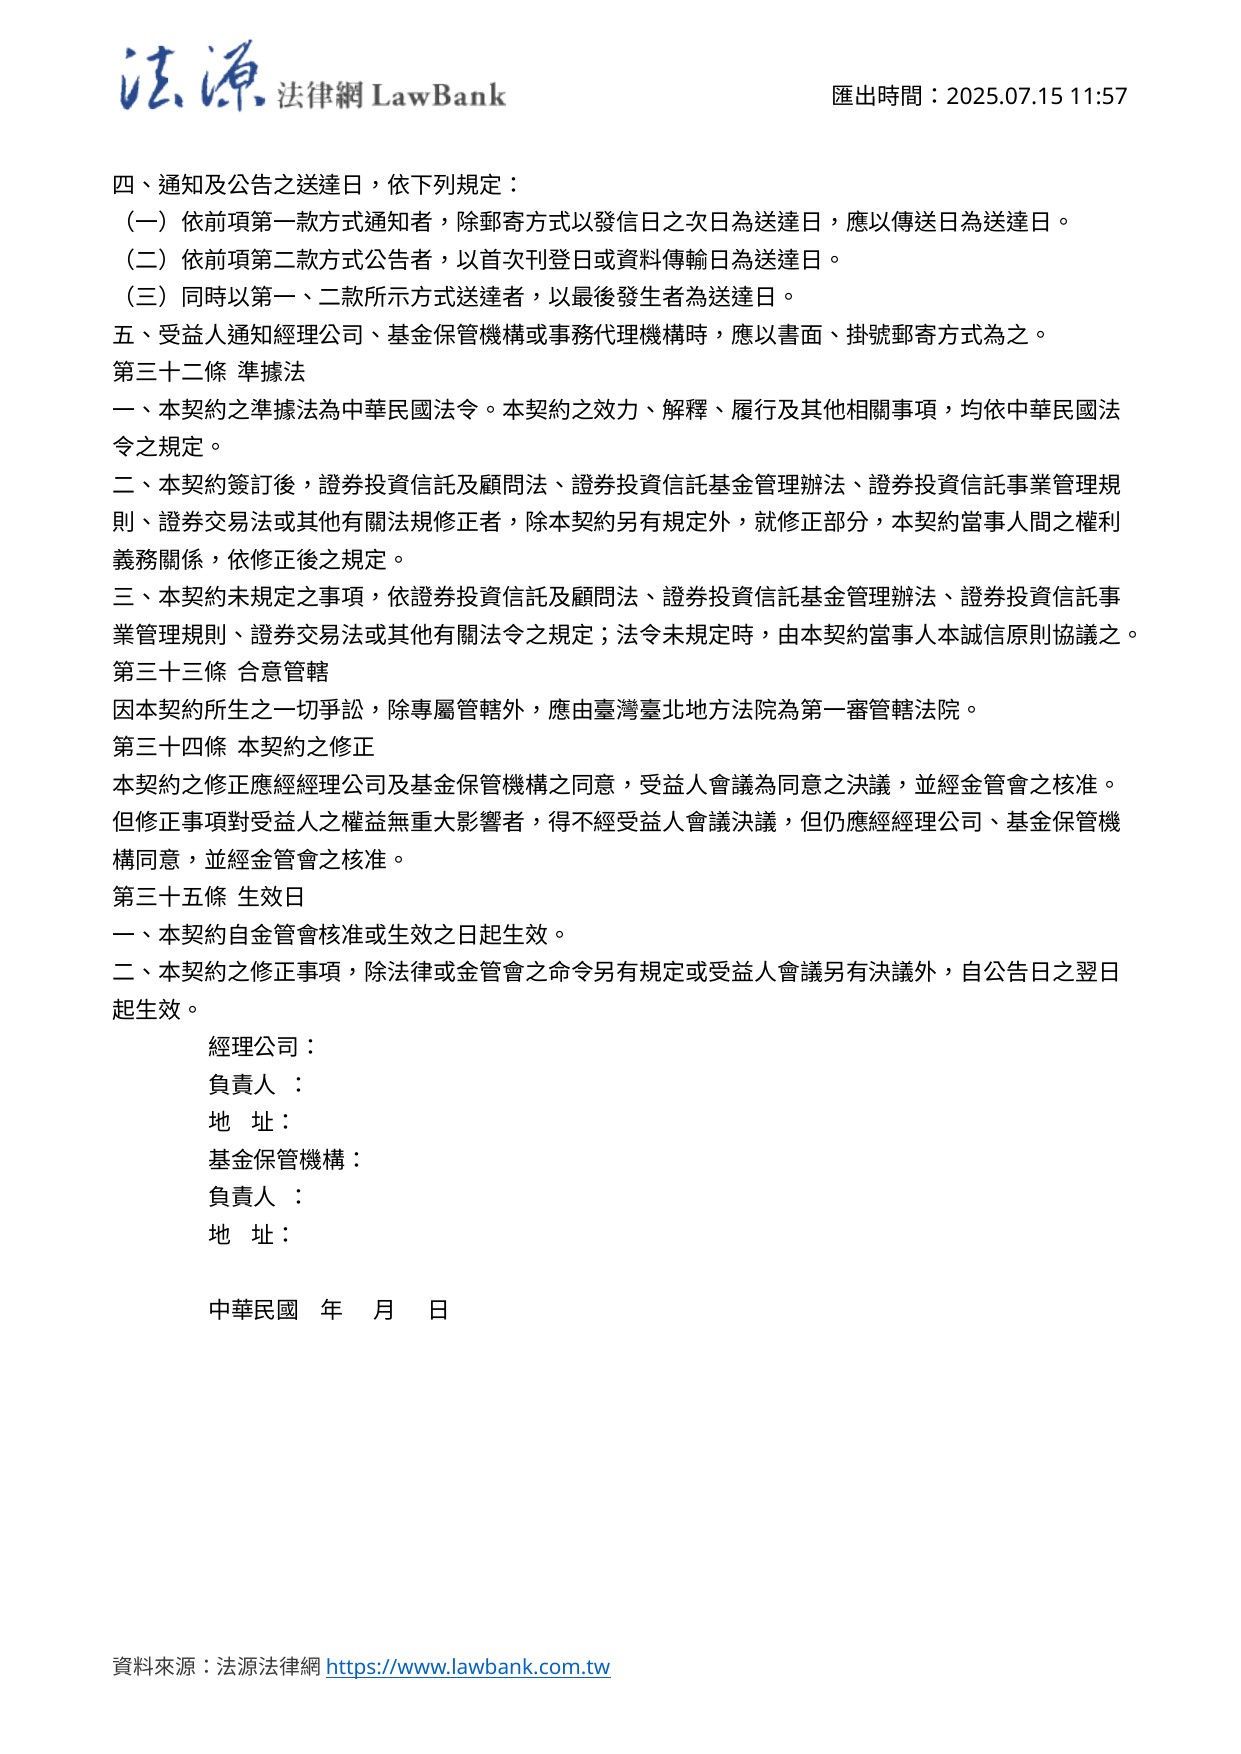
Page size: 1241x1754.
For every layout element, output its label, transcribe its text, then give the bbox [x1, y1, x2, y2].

text 四、通知及公告之送達日，依下列規定： [112, 164, 1128, 202]
picture [120, 39, 507, 116]
text 一、本契約之準據法為中華民國法令。本契約之效力、解釋、履行及其他相關事項，均依中華民國法令之規定。 [112, 389, 1128, 464]
text 中華民國 年 月 日 [112, 1289, 1128, 1364]
text 一、本契約自金管會核准或生效之日起生效。 [112, 914, 1128, 952]
text 第三十四條 本契約之修正 [112, 727, 1128, 764]
text 第三十五條 生效日 [112, 877, 1128, 914]
text 本契約之修正應經經理公司及基金保管機構之同意，受益人會議為同意之決議，並經金管會之核准。但修正事項對受益人之權益無重大影響者，得不經受益人會議決議，但仍應經經理公司、基金保管機構同意，並經金管會之核准。 [112, 764, 1128, 877]
text 二、本契約之修正事項，除法律或金管會之命令另有規定或受益人會議另有決議外，自公告日之翌日起生效。 [112, 952, 1128, 1027]
text （一）依前項第一款方式通知者，除郵寄方式以發信日之次日為送達日，應以傳送日為送達日。 [112, 202, 1128, 239]
text （三）同時以第一、二款所示方式送達者，以最後發生者為送達日。 [112, 277, 1128, 314]
text 第三十二條 準據法 [112, 352, 1128, 389]
text 三、本契約未規定之事項，依證券投資信託及顧問法、證券投資信託基金管理辦法、證券投資信託事業管理規則、證券交易法或其他有關法令之規定；法令未規定時，由本契約當事人本誠信原則協議之。 [112, 577, 1128, 652]
text （二）依前項第二款方式公告者，以首次刊登日或資料傳輸日為送達日。 [112, 239, 1128, 277]
text 因本契約所生之一切爭訟，除專屬管轄外，應由臺灣臺北地方法院為第一審管轄法院。 [112, 689, 1128, 727]
text 二、本契約簽訂後，證券投資信託及顧問法、證券投資信託基金管理辦法、證券投資信託事業管理規則、證券交易法或其他有關法規修正者，除本契約另有規定外，就修正部分，本契約當事人間之權利義務關係，依修正後之規定。 [112, 464, 1128, 577]
text 經理公司： 負責人 ： 地 址： 基金保管機構： 負責人 ： 地 址： [112, 1027, 1128, 1289]
text 五、受益人通知經理公司、基金保管機構或事務代理機構時，應以書面、掛號郵寄方式為之。 [112, 314, 1128, 352]
text 第三十三條 合意管轄 [112, 652, 1128, 689]
